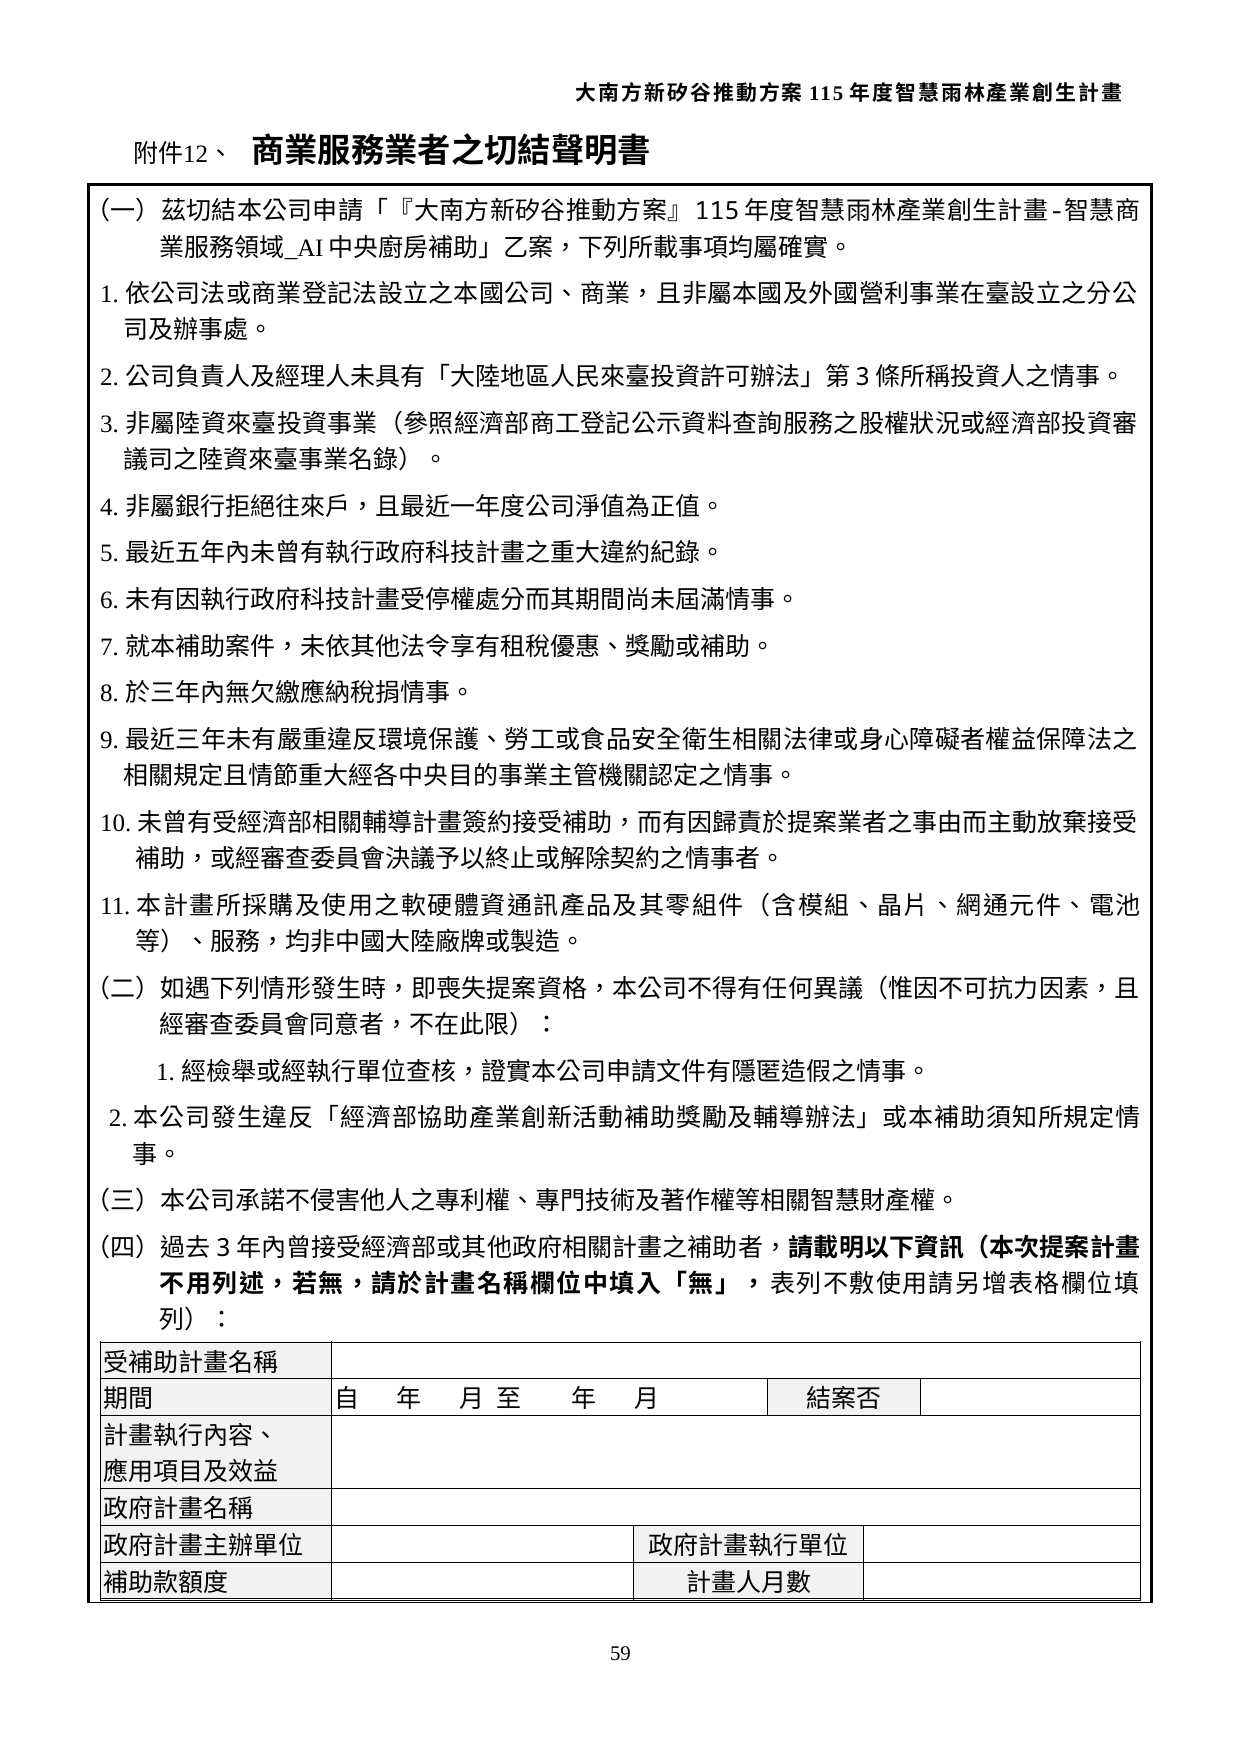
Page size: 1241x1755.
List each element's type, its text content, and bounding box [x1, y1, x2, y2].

table_header [332, 1343, 1140, 1378]
table_cell [332, 1526, 633, 1562]
table_cell 自 年 月 至 年 月 [332, 1379, 767, 1415]
table_cell [864, 1563, 1140, 1598]
table_cell 結案否 [768, 1379, 920, 1415]
table_cell [921, 1379, 1140, 1415]
table_header 受補助計畫名稱 [101, 1343, 331, 1378]
list 商業服務業者之切結聲明書 [133, 123, 1122, 172]
table_cell 政府計畫主辦單位 [101, 1526, 331, 1562]
table_cell [864, 1526, 1140, 1562]
table_cell [332, 1416, 1140, 1488]
table_cell 補助款額度 [101, 1563, 331, 1598]
table_header （一）茲切結本公司申請「『大南方新矽谷推動方案』115年度智慧雨林產業創生計畫-智慧商業服務領域_AI中央廚房補助」乙案，下列所載事項均屬確實。 依公司法或商業登記法設立之本國公司、商業，且非屬本國及外國營利事業在臺設立之分公司及辦事處。 公司負責人及經理人未具有「大陸地區人民來臺投資許可辦法」第3條所稱投資人之情事。 非屬陸資來臺投資事業（參照經濟部商工登記公示資料查詢服務之股權狀況或經濟部投資審議司之陸資來臺事業名錄）。 非屬銀行拒絕往來戶，且最近一年度公司淨值為正值。 最近五年內未曾有執行政府科技計畫之重大違約紀錄。 未有因執行政府科技計畫受停權處分而其期間尚未屆滿情事。 就本補助案件，未依其他法令享有租稅優惠、獎勵或補助。 於三年內無欠繳應納稅捐情事。 最近三年未有嚴重違反環境保護、勞工或食品安全衛生相關法律或身心障礙者權益保障法之相關規定且情節重大經各中央目的事業主管機關認定之情事。 未曾有受經濟部相關輔導計畫簽約接受補助，而有因歸責於提案業者之事由而主動放棄接受補助，或經審查委員會決議予以終止或解除契約之情事者。 本計畫所採購及使用之軟硬體資通訊產品及其零組件（含模組、晶片、網通元件、電池等）、服務，均非中國大陸廠牌或製造。 （二）如遇下列情形發生時，即喪失提案資格，本公司不得有任何異議（惟因不可抗力因素，且經審查委員會同意者，不在此限）： 經檢舉或經執行單位查核，證實本公司申請文件有隱匿造假之情事。 本公司發生違反「經濟部協助產業創新活動補助獎勵及輔導辦法」或本補助須知所規定情事。 （三）本公司承諾不侵害他人之專利權、專門技術及著作權等相關智慧財產權。 （四）過去3年內曾接受經濟部或其他政府相關計畫之補助者，請載明以下資訊（本次提案計畫不用列述，若無，請於計畫名稱欄位中填入「無」，表列不敷使用請另增表格欄位填列）： [90, 186, 1150, 1602]
table_cell 政府計畫名稱 [101, 1489, 331, 1525]
table_cell [332, 1563, 633, 1598]
table_cell 計畫執行內容、 應用項目及效益 [101, 1416, 331, 1488]
table_cell 政府計畫執行單位 [634, 1526, 863, 1562]
table_cell 計畫人月數 [634, 1563, 863, 1598]
table_cell 期間 [101, 1379, 331, 1415]
table_cell [332, 1489, 1140, 1525]
